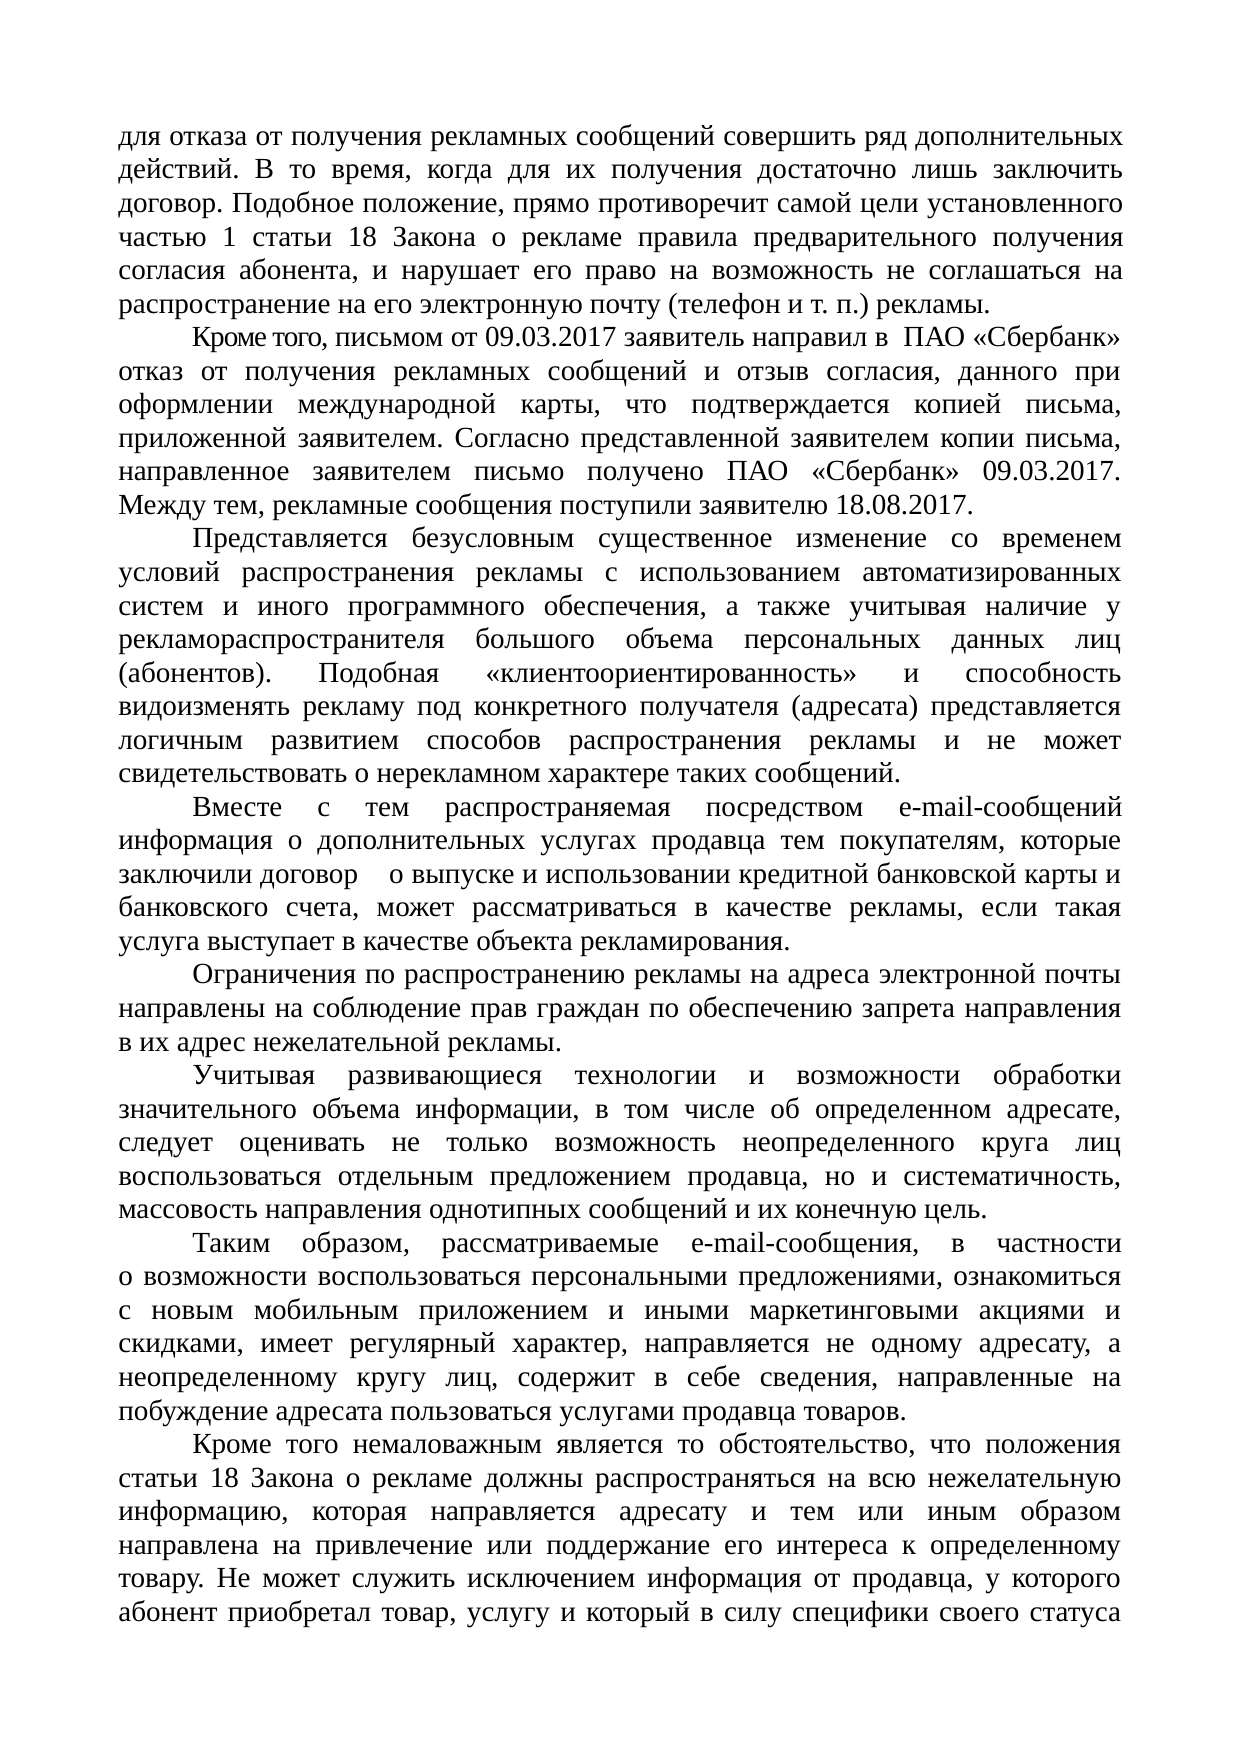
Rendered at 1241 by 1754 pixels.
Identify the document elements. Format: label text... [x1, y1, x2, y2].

text Учитывая развивающиеся технологии и возможности обработки значительного объема информации, в том числе об определенном адресате, следует оценивать не только возможность неопределенного круга лиц воспользоваться отдельным предложением продавца, но и систематичность, массовость направления однотипных сообщений и их конечную цель. [118, 1057, 1122, 1225]
text Кроме того немаловажным является то обстоятельство, что положения статьи 18 Закона о рекламе должны распространяться на всю нежелательную информацию, которая направляется адресату и тем или иным образом направлена на привлечение или поддержание его интереса к определенному товару. Не может служить исключением информация от продавца, у которого абонент приобретал товар, услугу и который в силу специфики своего статуса [118, 1426, 1122, 1627]
text для отказа от получения рекламных сообщений совершить ряд дополнительных действий. В то время, когда для их получения достаточно лишь заключить договор. Подобное положение, прямо противоречит самой цели установленного частью 1 статьи 18 Закона о рекламе правила предварительного получения согласия абонента, и нарушает его право на возможность не соглашаться на распространение на его электронную почту (телефон и т. п.) рекламы. [118, 118, 1124, 319]
text Таким образом, рассматриваемые e-mail-сообщения, в частности о возможности воспользоваться персональными предложениями, ознакомиться с новым мобильным приложением и иными маркетинговыми акциями и скидками, имеет регулярный характер, направляется не одному адресату, а неопределенному кругу лиц, содержит в себе сведения, направленные на побуждение адресата пользоваться услугами продавца товаров. [118, 1225, 1122, 1426]
text Вместе с тем распространяемая посредством e-mail-сообщений информация о дополнительных услугах продавца тем покупателям, которые заключили договор о выпуске и использовании кредитной банковской карты и банковского счета, может рассматриваться в качестве рекламы, если такая услуга выступает в качестве объекта рекламирования. [118, 789, 1122, 957]
text Кроме того, письмом от 09.03.2017 заявитель направил в ПАО «Сбербанк» отказ от получения рекламных сообщений и отзыв согласия, данного при оформлении международной карты, что подтверждается копией письма, приложенной заявителем. Согласно представленной заявителем копии письма, направленное заявителем письмо получено ПАО «Сбербанк» 09.03.2017. Между тем, рекламные сообщения поступили заявителю 18.08.2017. [118, 319, 1122, 521]
text Ограничения по распространению рекламы на адреса электронной почты направлены на соблюдение прав граждан по обеспечению запрета направления в их адрес нежелательной рекламы. [118, 957, 1122, 1057]
text Представляется безусловным существенное изменение со временем условий распространения рекламы с использованием автоматизированных систем и иного программного обеспечения, а также учитывая наличие у рекламораспространителя большого объема персональных данных лиц (абонентов). Подобная «клиентоориентированность» и способность видоизменять рекламу под конкретного получателя (адресата) представляется логичным развитием способов распространения рекламы и не может свидетельствовать о нерекламном характере таких сообщений. [118, 521, 1122, 789]
